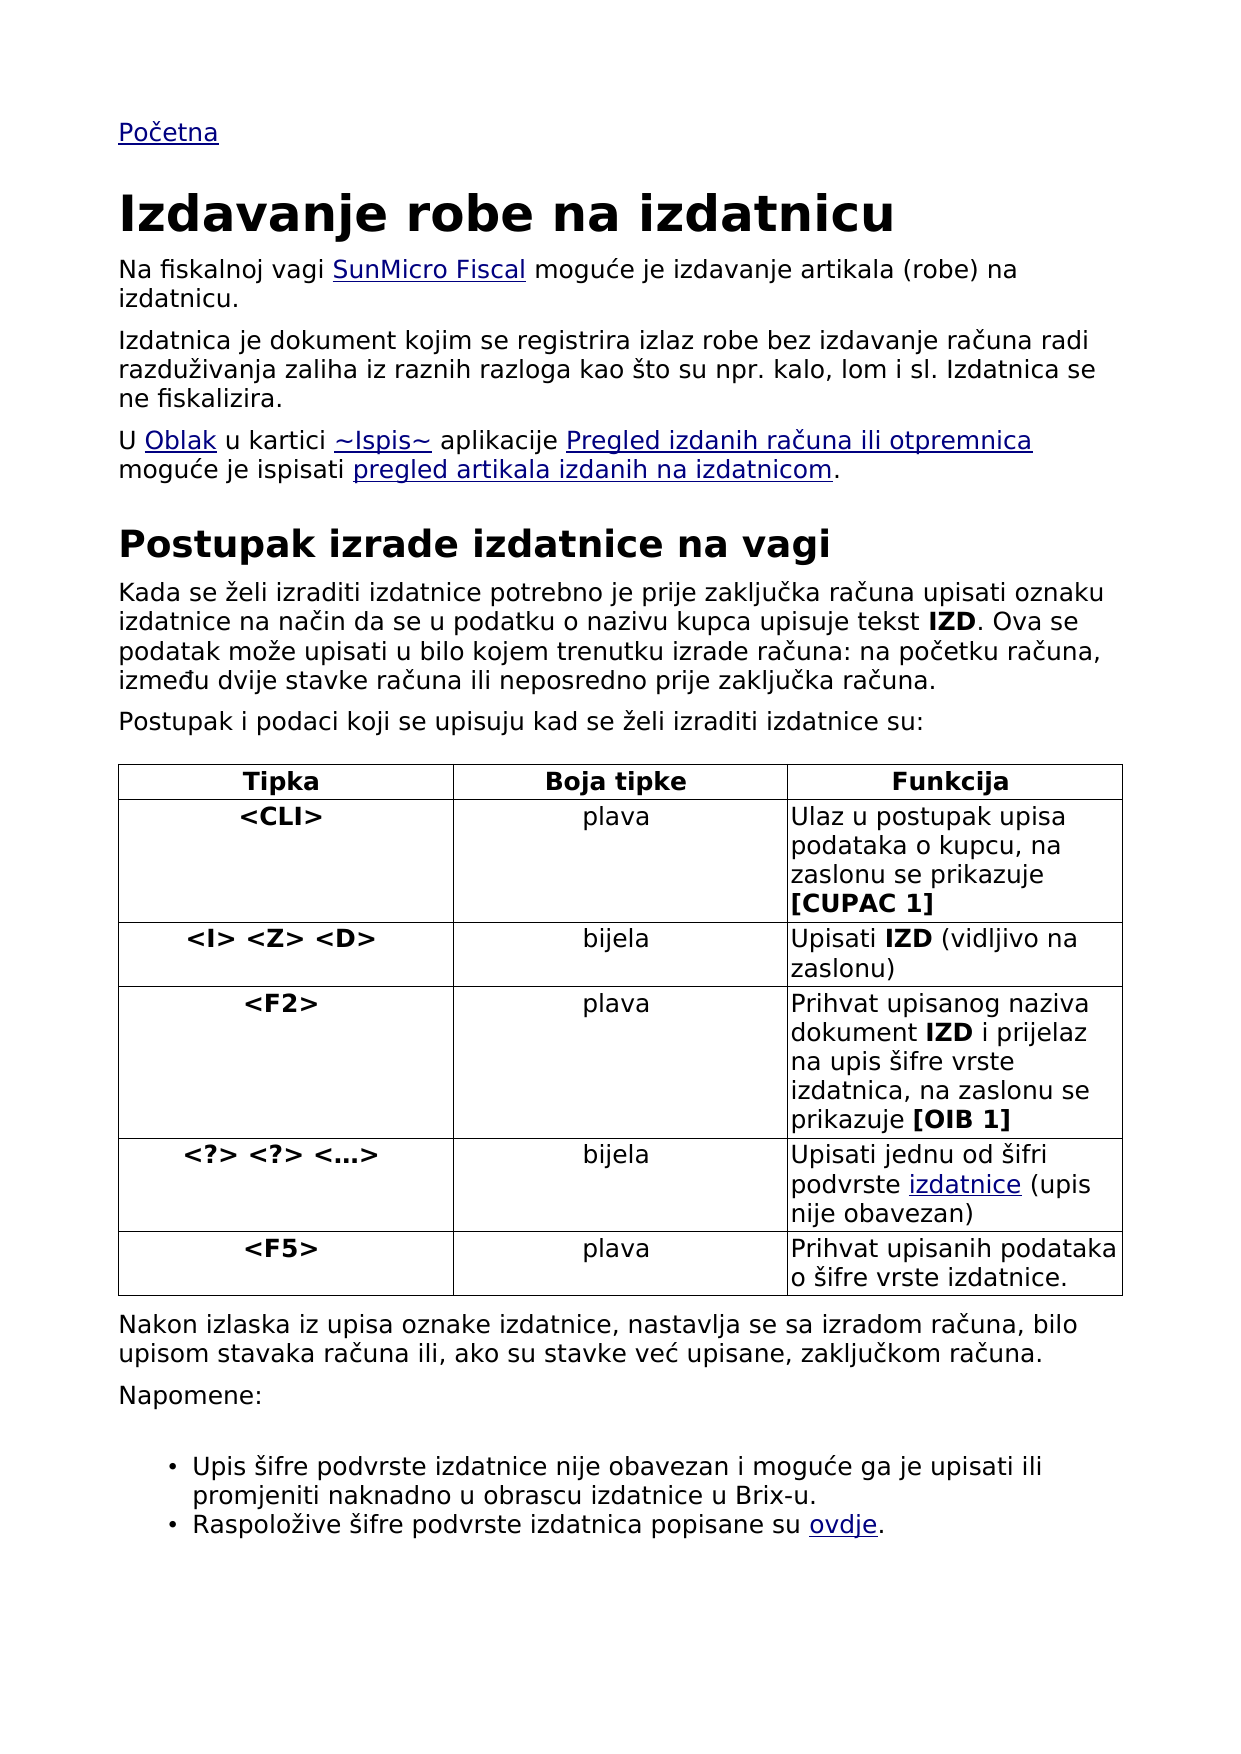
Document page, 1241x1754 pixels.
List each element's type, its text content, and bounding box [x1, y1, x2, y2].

table_cell bijela [454, 923, 787, 986]
text Napomene: [118, 1381, 1122, 1410]
table_header Funkcija [788, 765, 1122, 799]
text Izdatnica je dokument kojim se registrira izlaz robe bez izdavanje računa radi razduživanja zaliha iz raznih razloga kao što su npr. kalo, lom i sl. Izdatnica se ne fiskalizira. [118, 326, 1122, 414]
text Postupak i podaci koji se upisuju kad se želi izraditi izdatnice su: [118, 707, 1122, 737]
table_header Tipka [119, 765, 453, 799]
table_cell <CLI> [119, 800, 453, 922]
table_cell <F2> [119, 987, 453, 1138]
table_cell Prihvat upisanih podataka o šifre vrste izdatnice. [788, 1232, 1122, 1295]
table_cell bijela [454, 1139, 787, 1231]
table_cell plava [454, 1232, 787, 1295]
list Upis šifre podvrste izdatnice nije obavezan i moguće ga je upisati ili promjeniti naknadno u obrascu izdatnice u Brix-u. [177, 1452, 1122, 1511]
table_cell Prihvat upisanog naziva dokument IZD i prijelaz na upis šifre vrste izdatnica, na zaslonu se prikazuje [OIB 1] [788, 987, 1122, 1138]
table_cell Upisati IZD (vidljivo na zaslonu) [788, 923, 1122, 986]
subtitle Izdavanje robe na izdatnicu [118, 185, 1122, 243]
table_cell plava [454, 987, 787, 1138]
table_cell <?> <?> <…> [119, 1139, 453, 1231]
text Nakon izlaska iz upisa oznake izdatnice, nastavlja se sa izradom računa, bilo upisom stavaka računa ili, ako su stavke već upisane, zaključkom računa. [118, 1310, 1122, 1369]
table_cell Upisati jednu od šifri podvrste izdatnice (upis nije obavezan) [788, 1139, 1122, 1231]
table_cell Ulaz u postupak upisa podataka o kupcu, na zaslonu se prikazuje [CUPAC 1] [788, 800, 1122, 922]
text Na fiskalnoj vagi SunMicro Fiscal moguće je izdavanje artikala (robe) na izdatnicu. [118, 256, 1122, 314]
list Raspoložive šifre podvrste izdatnica popisane su ovdje. [177, 1511, 1122, 1540]
text Početna [118, 118, 1122, 147]
table_header Boja tipke [454, 765, 787, 799]
text U Oblak u kartici ~Ispis~ aplikacije Pregled izdanih računa ili otpremnica moguće je ispisati pregled artikala izdanih na izdatnicom. [118, 426, 1122, 485]
text Kada se želi izraditi izdatnice potrebno je prije zaključka računa upisati oznaku izdatnice na način da se u podatku o nazivu kupca upisuje tekst IZD. Ova se podatak može upisati u bilo kojem trenutku izrade računa: na početku računa, između dvije stavke računa ili neposredno prije zaključka računa. [118, 578, 1122, 695]
table_cell <F5> [119, 1232, 453, 1295]
subtitle Postupak izrade izdatnice na vagi [118, 522, 1122, 566]
table_cell plava [454, 800, 787, 922]
table_cell <I> <Z> <D> [119, 923, 453, 986]
